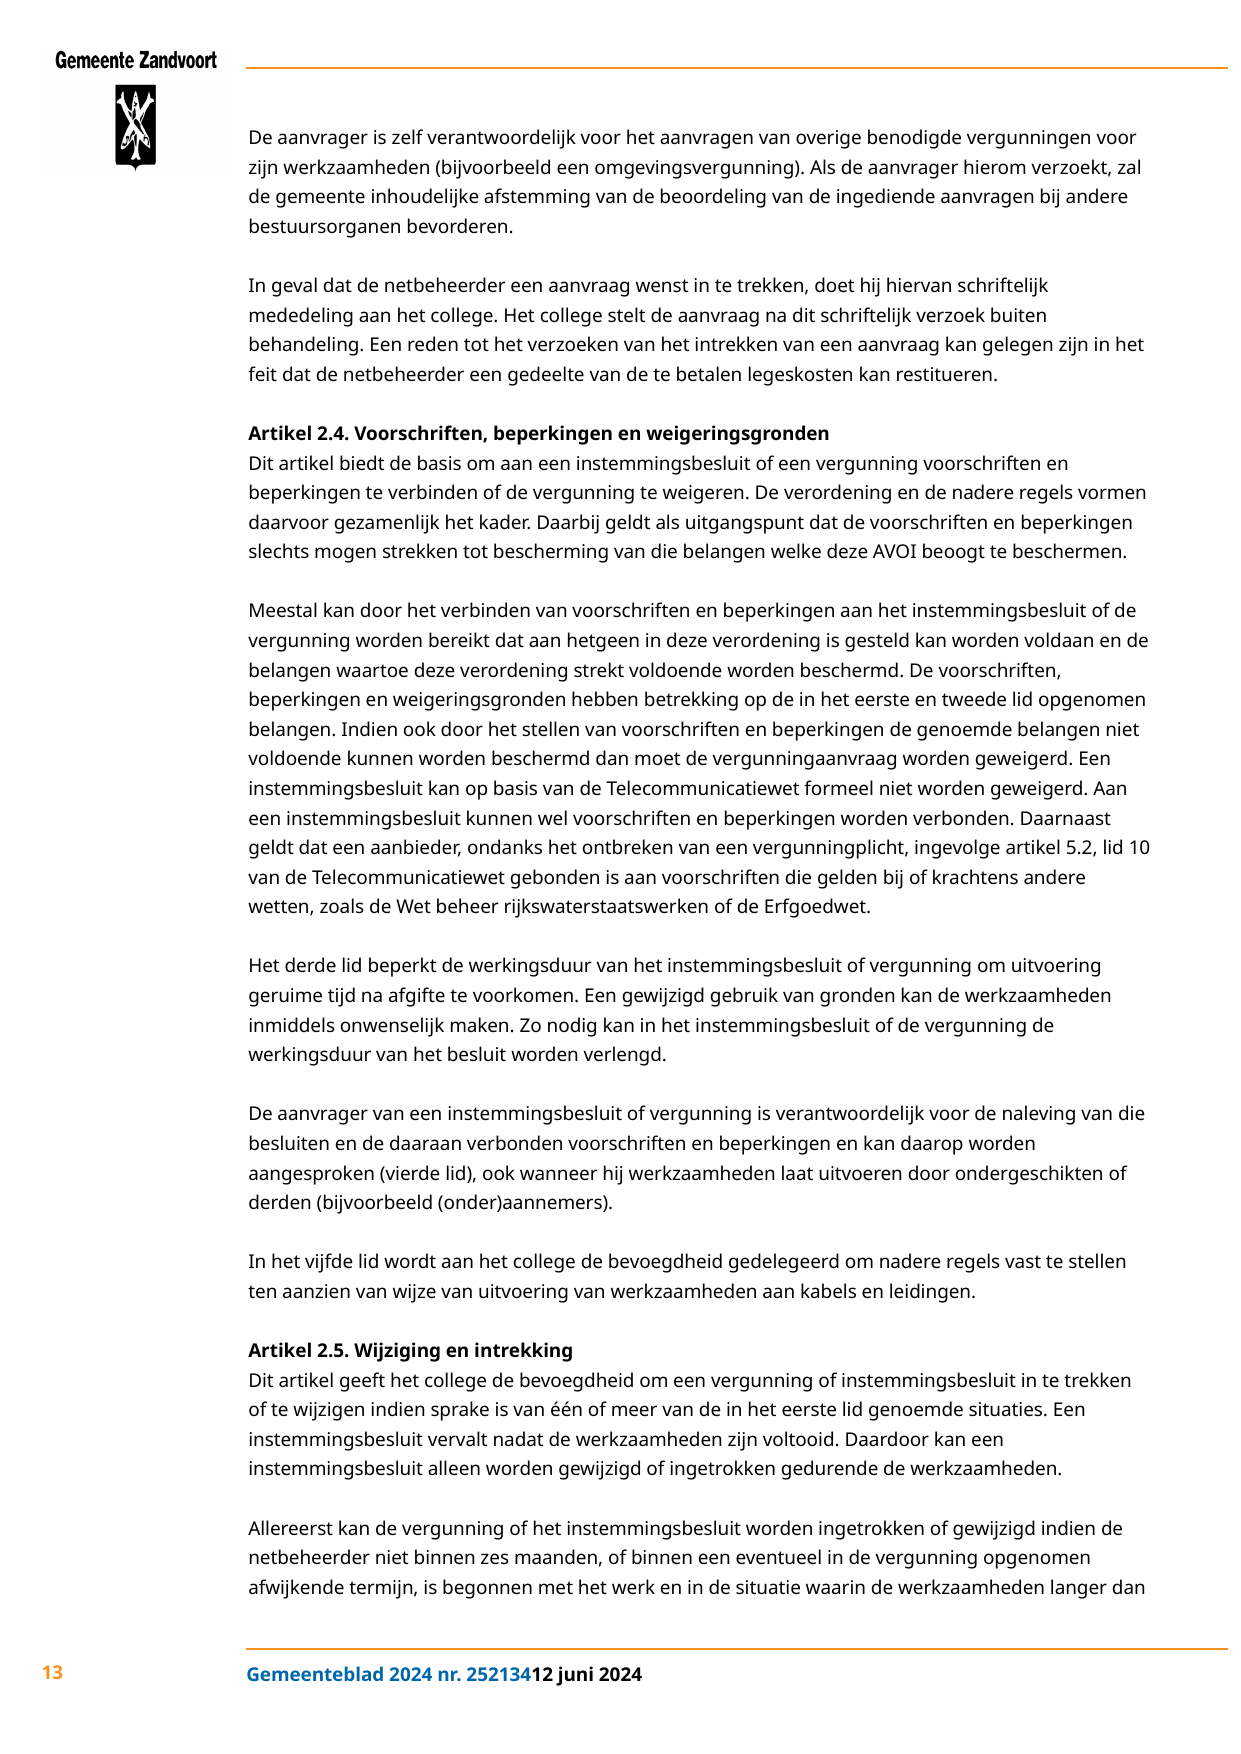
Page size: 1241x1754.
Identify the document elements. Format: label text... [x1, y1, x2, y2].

text De aanvrager van een instemmingsbesluit of vergunning is verantwoordelijk voor de naleving van die besluiten en de daaraan verbonden voorschriften en beperkingen en kan daarop worden aangesproken (vierde lid), ook wanneer hij werkzaamheden laat uitvoeren door ondergeschikten of derden (bijvoorbeeld (onder)aannemers). [248, 1101, 1152, 1215]
text Het derde lid beperkt de werkingsduur van het instemmingsbesluit of vergunning om uitvoering geruime tijd na afgifte te voorkomen. Een gewijzigd gebruik van gronden kan de werkzaamheden inmiddels onwenselijk maken. Zo nodig kan in het instemmingsbesluit of de vergunning de werkingsduur van het besluit worden verlengd. [248, 953, 1152, 1067]
text Dit artikel geeft het college de bevoegdheid om een vergunning of instemmingsbesluit in te trekken of te wijzigen indien sprake is van één of meer van de in het eerste lid genoemde situaties. Een instemmingsbesluit vervalt nadat de werkzaamheden zijn voltooid. Daardoor kan een instemmingsbesluit alleen worden gewijzigd of ingetrokken gedurende de werkzaamheden. [248, 1367, 1152, 1481]
picture [41, 47, 231, 172]
text Artikel 2.5. Wijziging en intrekking [248, 1337, 1152, 1363]
text De aanvrager is zelf verantwoordelijk voor het aanvragen van overige benodigde vergunningen voor zijn werkzaamheden (bijvoorbeeld een omgevingsvergunning). Als de aanvrager hierom verzoekt, zal de gemeente inhoudelijke afstemming van de beoordeling van de ingediende aanvragen bij andere bestuursorganen bevorderen. [248, 124, 1152, 239]
text In geval dat de netbeheerder een aanvraag wenst in te trekken, doet hij hiervan schriftelijk mededeling aan het college. Het college stelt de aanvraag na dit schriftelijk verzoek buiten behandeling. Een reden tot het verzoeken van het intrekken van een aanvraag kan gelegen zijn in het feit dat de netbeheerder een gedeelte van de te betalen legeskosten kan restitueren. [248, 272, 1152, 387]
text Allereerst kan de vergunning of het instemmingsbesluit worden ingetrokken of gewijzigd indien de netbeheerder niet binnen zes maanden, of binnen een eventueel in de vergunning opgenomen afwijkende termijn, is begonnen met het werk en in de situatie waarin de werkzaamheden langer dan [248, 1515, 1152, 1600]
text In het vijfde lid wordt aan het college de bevoegdheid gedelegeerd om nadere regels vast te stellen ten aanzien van wijze van uitvoering van werkzaamheden aan kabels en leidingen. [248, 1248, 1152, 1304]
text Meestal kan door het verbinden van voorschriften en beperkingen aan het instemmingsbesluit of de vergunning worden bereikt dat aan hetgeen in deze verordening is gesteld kan worden voldaan en de belangen waartoe deze verordening strekt voldoende worden beschermd. De voorschriften, beperkingen en weigeringsgronden hebben betrekking op de in het eerste en tweede lid opgenomen belangen. Indien ook door het stellen van voorschriften en beperkingen de genoemde belangen niet voldoende kunnen worden beschermd dan moet de vergunningaanvraag worden geweigerd. Een instemmingsbesluit kan op basis van de Telecommunicatiewet formeel niet worden geweigerd. Aan een instemmingsbesluit kunnen wel voorschriften en beperkingen worden verbonden. Daarnaast geldt dat een aanbieder, ondanks het ontbreken van een vergunningplicht, ingevolge artikel 5.2, lid 10 van de Telecommunicatiewet gebonden is aan voorschriften die gelden bij of krachtens andere wetten, zoals de Wet beheer rijkswaterstaatswerken of de Erfgoedwet. [248, 598, 1152, 919]
text Artikel 2.4. Voorschriften, beperkingen en weigeringsgronden [248, 420, 1152, 446]
text Dit artikel biedt de basis om aan een instemmingsbesluit of een vergunning voorschriften en beperkingen te verbinden of de vergunning te weigeren. De verordening en de nadere regels vormen daarvoor gezamenlijk het kader. Daarbij geldt als uitgangspunt dat de voorschriften en beperkingen slechts mogen strekken tot bescherming van die belangen welke deze AVOI beoogt te beschermen. [248, 450, 1152, 564]
